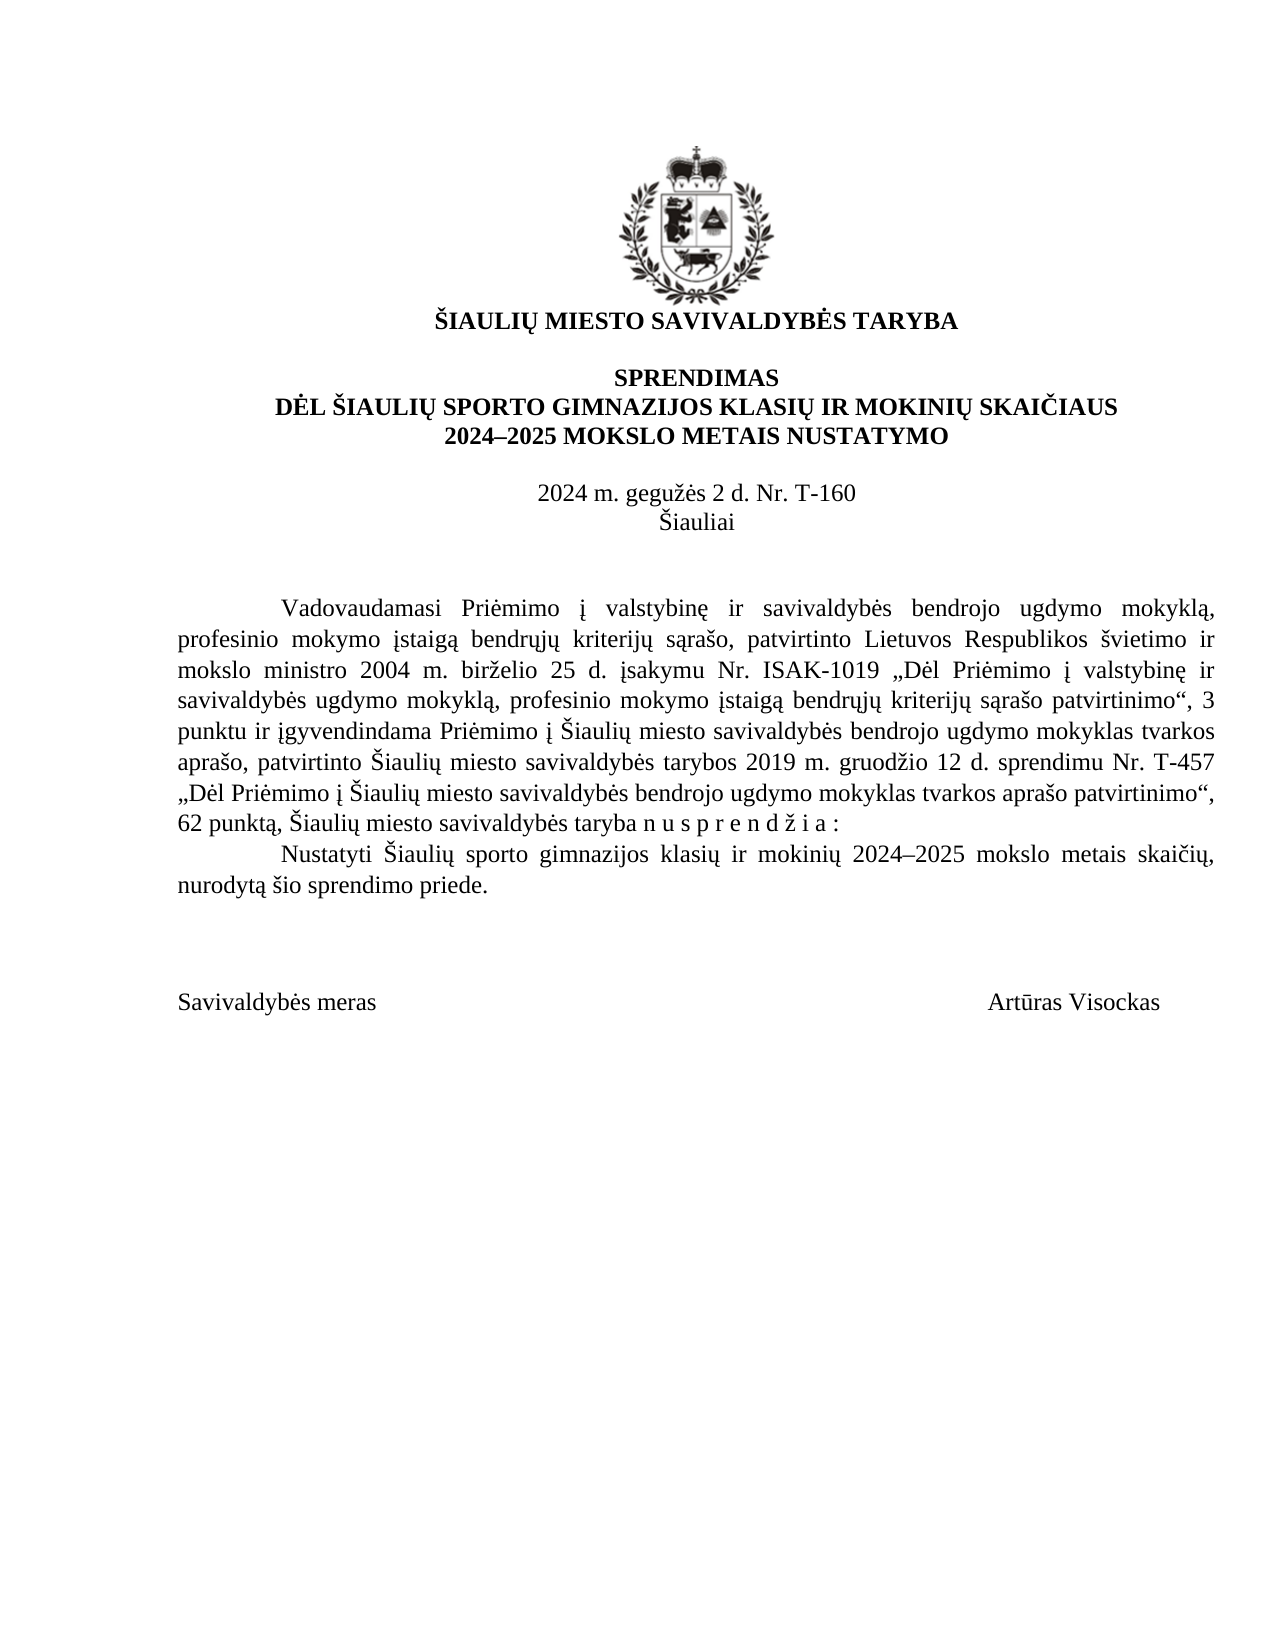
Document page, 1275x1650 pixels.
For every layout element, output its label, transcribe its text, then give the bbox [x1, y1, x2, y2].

text dĖL ŠIAULIŲ SPORTO GIMNAZIJOS klasių ir mokinių skaičiaus [177, 392, 1216, 421]
text Nustatyti Šiaulių sporto gimnazijos klasių ir mokinių 2024–2025 mokslo metais skaičių, nurodytą šio sprendimo priede. [177, 839, 1216, 899]
text SPRENDIMAS [177, 363, 1216, 392]
text 2024 m. gegužės 2 d. Nr. T-160 [177, 478, 1216, 507]
text 2024–2025 mokslo metais nustatymo [177, 421, 1216, 450]
text Vadovaudamasi Priėmimo į valstybinę ir savivaldybės bendrojo ugdymo mokyklą, profesinio mokymo įstaigą bendrųjų kriterijų sąrašo, patvirtinto Lietuvos Respublikos švietimo ir mokslo ministro 2004 m. birželio 25 d. įsakymu Nr. ISAK-1019 „Dėl Priėmimo į valstybinę ir savivaldybės ugdymo mokyklą, profesinio mokymo įstaigą bendrųjų kriterijų sąrašo patvirtinimo“, 3 punktu ir įgyvendindama Priėmimo į Šiaulių miesto savivaldybės bendrojo ugdymo mokyklas tvarkos aprašo, patvirtinto Šiaulių miesto savivaldybės tarybos 2019 m. gruodžio 12 d. sprendimu Nr. T-457 „Dėl Priėmimo į Šiaulių miesto savivaldybės bendrojo ugdymo mokyklas tvarkos aprašo patvirtinimo“, 62 punktą, Šiaulių miesto savivaldybės taryba nusprendžia: [177, 593, 1216, 837]
text ŠIAULIŲ MIESTO SAVIVALDYBĖS TARYBA [177, 306, 1216, 335]
text Savivaldybės meras Artūras Visockas [177, 987, 1216, 1016]
text Šiauliai [177, 507, 1216, 536]
